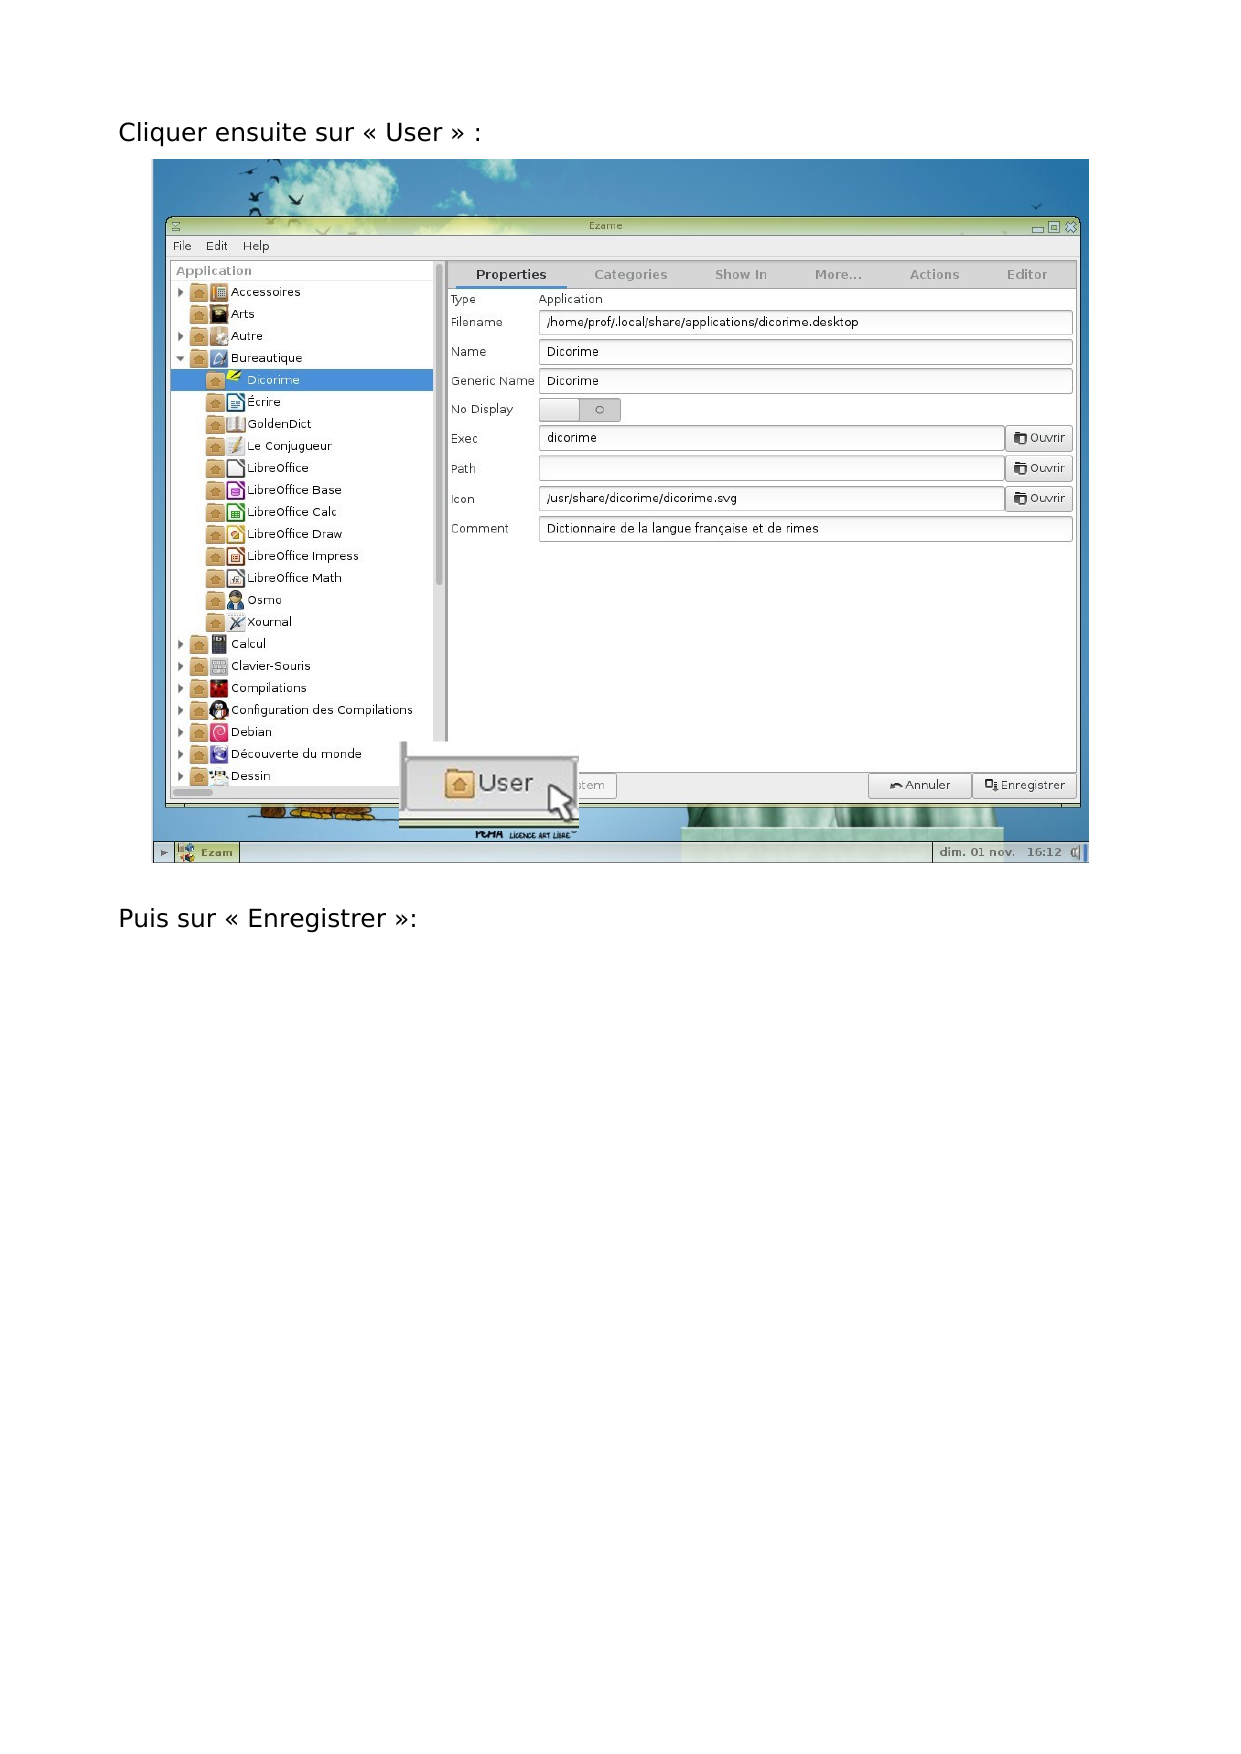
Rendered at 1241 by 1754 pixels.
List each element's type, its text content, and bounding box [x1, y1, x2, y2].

picture [151, 159, 1089, 863]
text Puis sur « Enregistrer »: [118, 904, 1122, 933]
text Cliquer ensuite sur « User » : [118, 118, 1122, 147]
